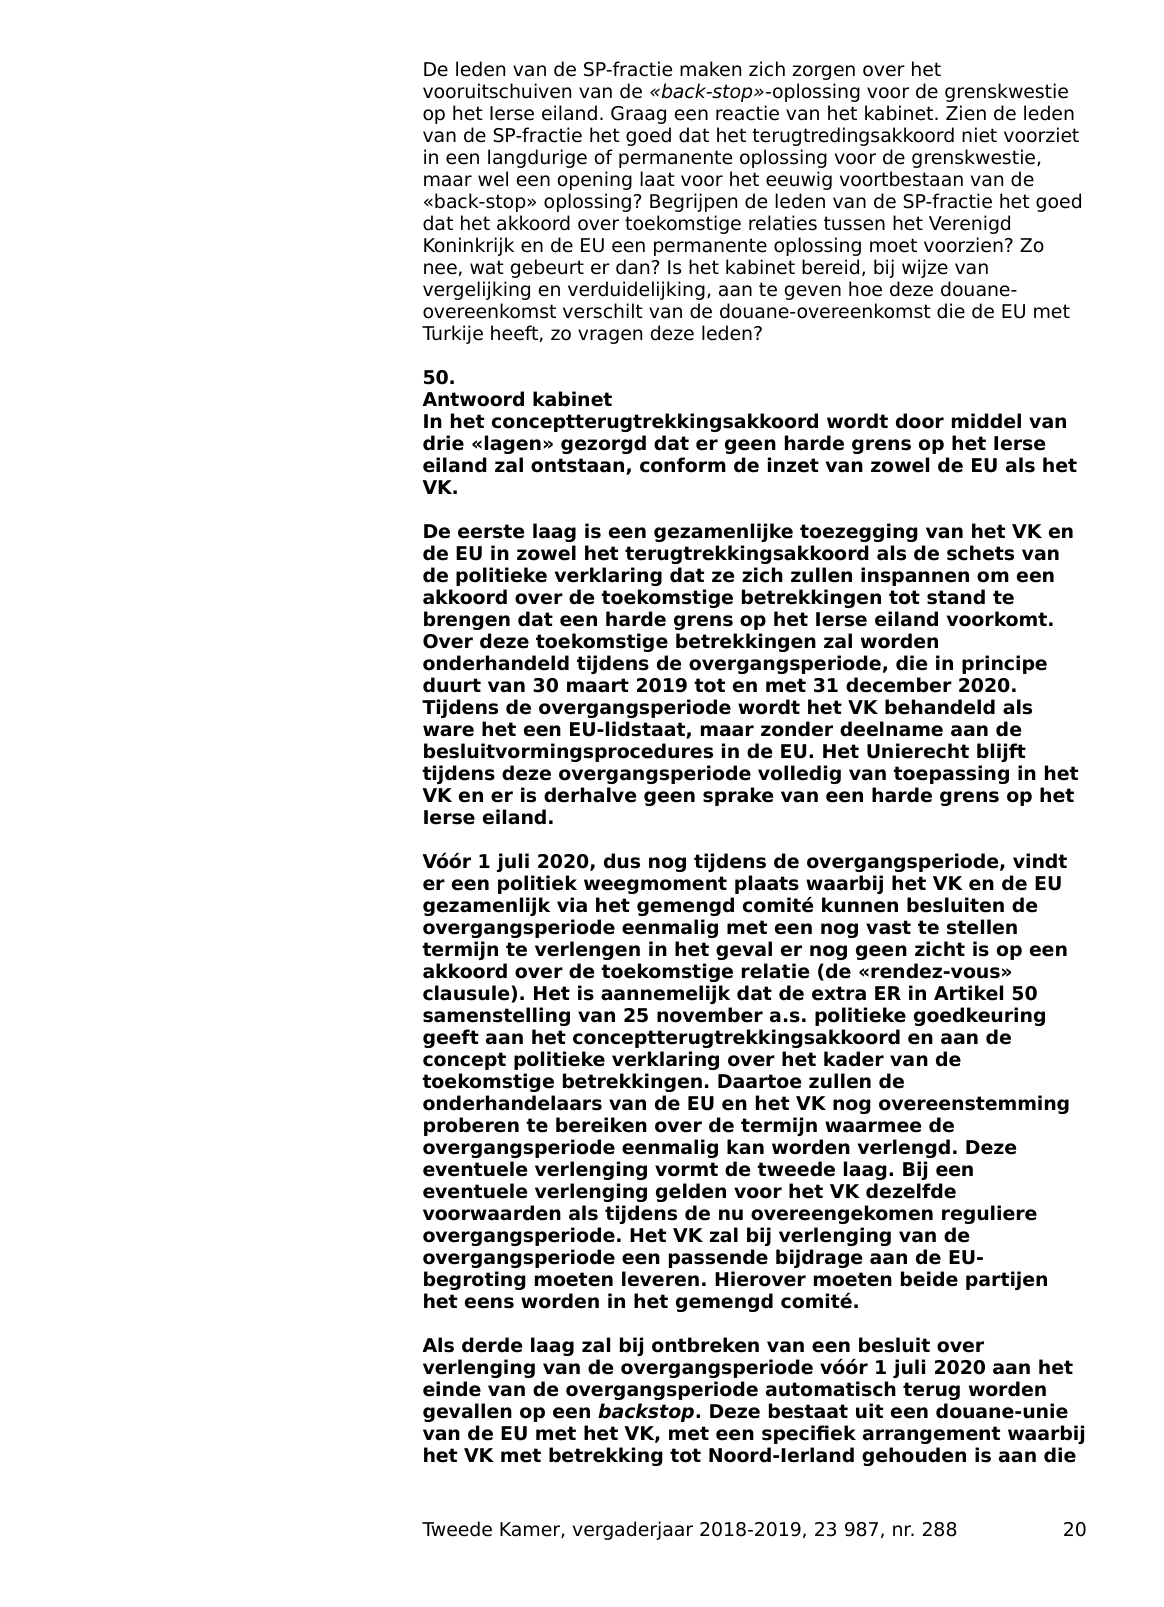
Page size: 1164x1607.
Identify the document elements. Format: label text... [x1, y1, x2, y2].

text De eerste laag is een gezamenlijke toezegging van het VK en de EU in zowel het terugtrekkingsakkoord als de schets van de politieke verklaring dat ze zich zullen inspannen om een akkoord over de toekomstige betrekkingen tot stand te brengen dat een harde grens op het Ierse eiland voorkomt. Over deze toekomstige betrekkingen zal worden onderhandeld tijdens de overgangsperiode, die in principe duurt van 30 maart 2019 tot en met 31 december 2020. Tijdens de overgangsperiode wordt het VK behandeld als ware het een EU-lidstaat, maar zonder deelname aan de besluitvormingsprocedures in de EU. Het Unierecht blijft tijdens deze overgangsperiode volledig van toepassing in het VK en er is derhalve geen sprake van een harde grens op het Ierse eiland. [422, 521, 1087, 829]
text Als derde laag zal bij ontbreken van een besluit over verlenging van de overgangsperiode vóór 1 juli 2020 aan het einde van de overgangsperiode automatisch terug worden gevallen op een backstop. Deze bestaat uit een douane-unie van de EU met het VK, met een specifiek arrangement waarbij het VK met betrekking tot Noord-Ierland gehouden is aan die [422, 1335, 1087, 1467]
text Antwoord kabinet [422, 389, 1087, 411]
text De leden van de SP-fractie maken zich zorgen over het vooruitschuiven van de «back-stop»-oplossing voor de grenskwestie op het Ierse eiland. Graag een reactie van het kabinet. Zien de leden van de SP-fractie het goed dat het terugtredingsakkoord niet voorziet in een langdurige of permanente oplossing voor de grenskwestie, maar wel een opening laat voor het eeuwig voortbestaan van de «back-stop» oplossing? Begrijpen de leden van de SP-fractie het goed dat het akkoord over toekomstige relaties tussen het Verenigd Koninkrijk en de EU een permanente oplossing moet voorzien? Zo nee, wat gebeurt er dan? Is het kabinet bereid, bij wijze van vergelijking en verduidelijking, aan te geven hoe deze douane-overeenkomst verschilt van de douane-overeenkomst die de EU met Turkije heeft, zo vragen deze leden? [422, 59, 1087, 345]
text Vóór 1 juli 2020, dus nog tijdens de overgangsperiode, vindt er een politiek weegmoment plaats waarbij het VK en de EU gezamenlijk via het gemengd comité kunnen besluiten de overgangsperiode eenmalig met een nog vast te stellen termijn te verlengen in het geval er nog geen zicht is op een akkoord over de toekomstige relatie (de «rendez-vous» clausule). Het is aannemelijk dat de extra ER in Artikel 50 samenstelling van 25 november a.s. politieke goedkeuring geeft aan het conceptterugtrekkingsakkoord en aan de concept politieke verklaring over het kader van de toekomstige betrekkingen. Daartoe zullen de onderhandelaars van de EU en het VK nog overeenstemming proberen te bereiken over de termijn waarmee de overgangsperiode eenmalig kan worden verlengd. Deze eventuele verlenging vormt de tweede laag. Bij een eventuele verlenging gelden voor het VK dezelfde voorwaarden als tijdens de nu overeengekomen reguliere overgangsperiode. Het VK zal bij verlenging van de overgangsperiode een passende bijdrage aan de EU-begroting moeten leveren. Hierover moeten beide partijen het eens worden in het gemengd comité. [422, 851, 1087, 1312]
text 50. [422, 367, 1087, 389]
text In het conceptterugtrekkingsakkoord wordt door middel van drie «lagen» gezorgd dat er geen harde grens op het Ierse eiland zal ontstaan, conform de inzet van zowel de EU als het VK. [422, 411, 1087, 499]
